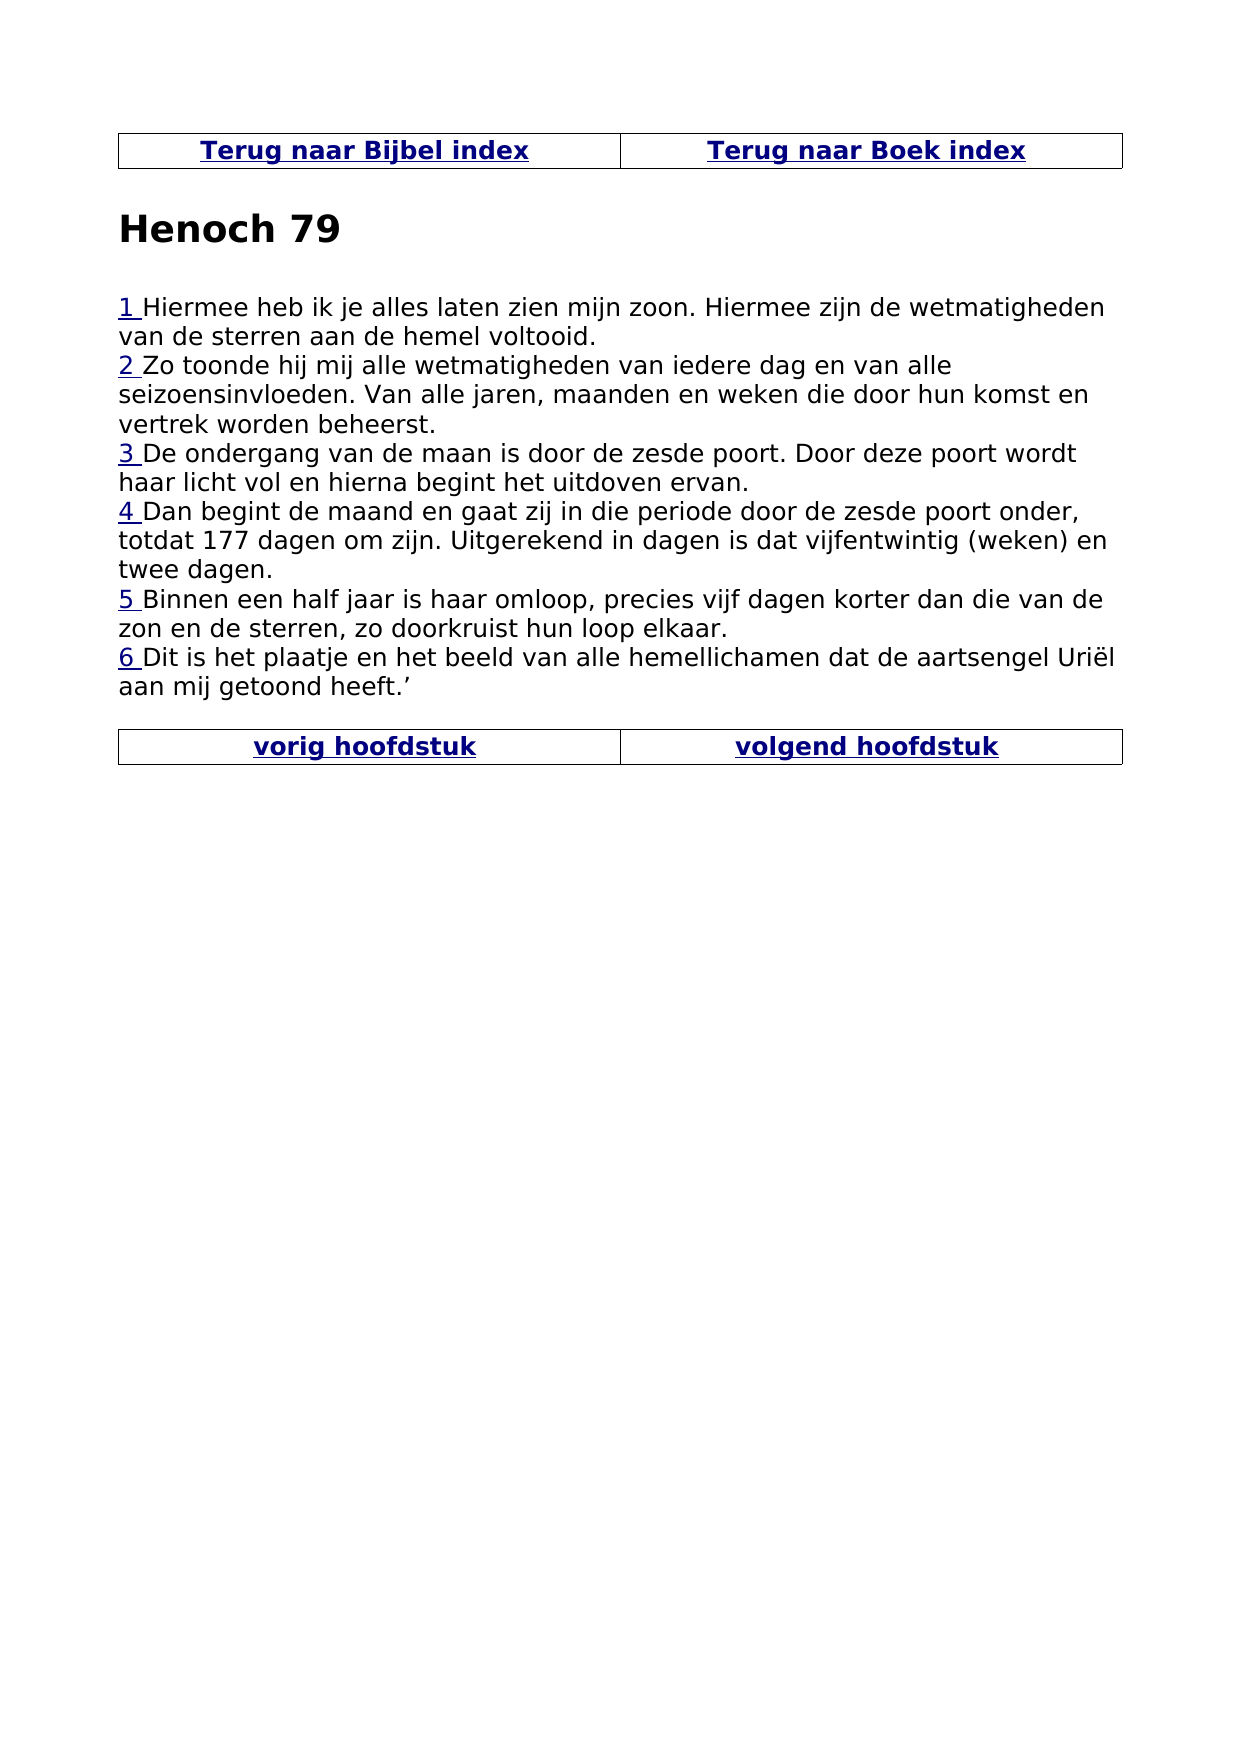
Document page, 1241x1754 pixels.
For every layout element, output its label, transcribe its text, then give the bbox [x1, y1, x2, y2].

table_header vorig hoofdstuk [119, 730, 620, 764]
text 1 Hiermee heb ik je alles laten zien mijn zoon. Hiermee zijn de wetmatigheden van de sterren aan de hemel voltooid. 2 Zo toonde hij mij alle wetmatigheden van iedere dag en van alle seizoensinvloeden. Van alle jaren, maanden en weken die door hun komst en vertrek worden beheerst. 3 De ondergang van de maan is door de zesde poort. Door deze poort wordt haar licht vol en hierna begint het uitdoven ervan. 4 Dan begint de maand en gaat zij in die periode door de zesde poort onder, totdat 177 dagen om zijn. Uitgerekend in dagen is dat vijfentwintig (weken) en twee dagen. 5 Binnen een half jaar is haar omloop, precies vijf dagen korter dan die van de zon en de sterren, zo doorkruist hun loop elkaar. 6 Dit is het plaatje en het beeld van alle hemellichamen dat de aartsengel Uriël aan mij getoond heeft.’ [118, 264, 1122, 702]
table_header volgend hoofdstuk [621, 730, 1122, 764]
subtitle Henoch 79 [118, 208, 1122, 252]
table_header Terug naar Boek index [621, 134, 1122, 168]
table_header Terug naar Bijbel index [119, 134, 620, 168]
